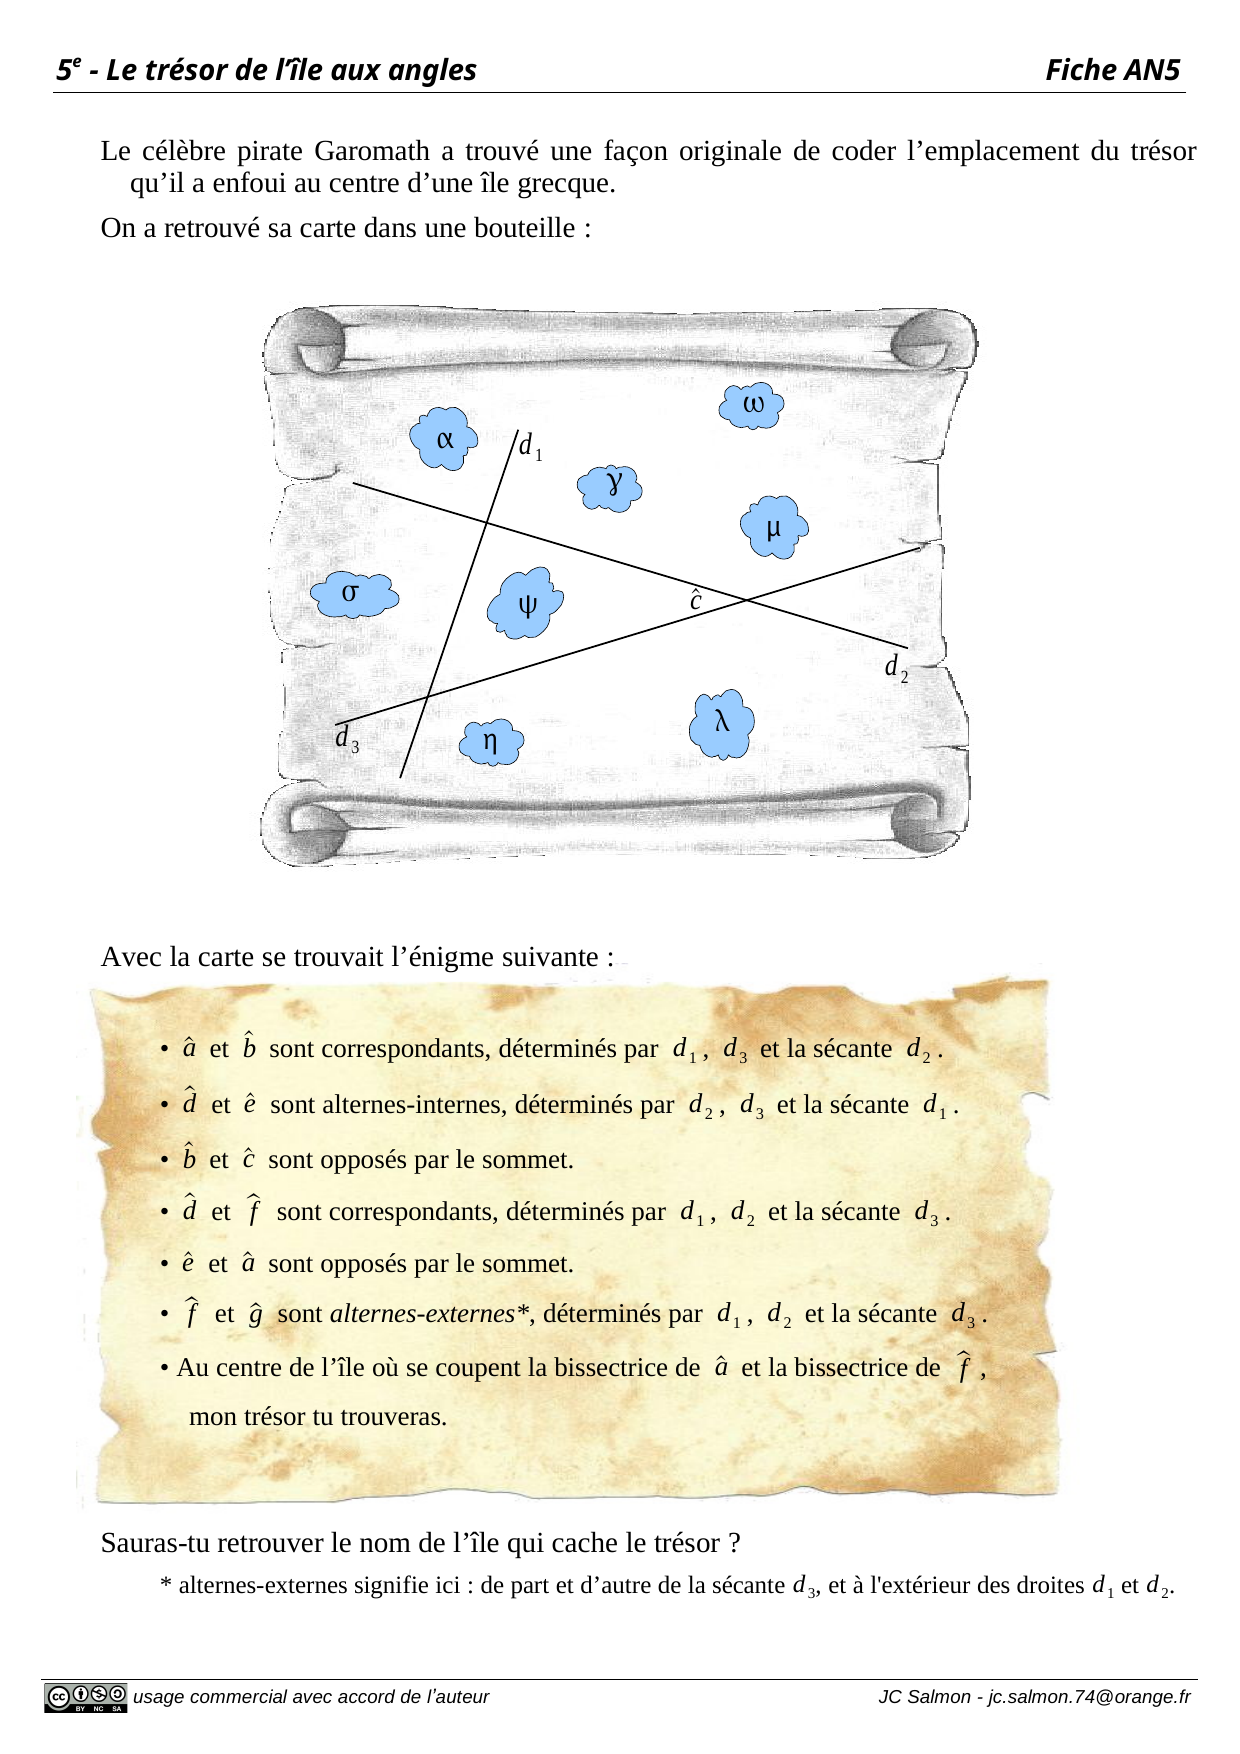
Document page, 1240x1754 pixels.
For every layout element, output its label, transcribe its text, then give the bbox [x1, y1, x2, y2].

text • et sont alternes-externes*, déterminés par , et la sécante . [1080, 1295, 1198, 1338]
picture [76, 963, 1080, 1518]
text • Au centre de l’île où se coupent la bissectrice de et la bissectrice de , [1080, 1349, 1198, 1389]
text • et sont opposés par le sommet. [1080, 1140, 1198, 1180]
picture [447, 966, 456, 971]
text Le célèbre pirate Garomath a trouvé une façon originale de coder l’emplacement du trésor qu’il a enfoui au centre d’une île grecque. [100, 134, 1198, 199]
text * alternes-externes signifie ici : de part et d’autre de la sécante , et à l'extérieur des droites et . [159, 1571, 1198, 1608]
text • et sont correspondants, déterminés par , et la sécante . [1080, 1029, 1198, 1073]
text Sauras-tu retrouver le nom de l’île qui cache le trésor ? [100, 1526, 1198, 1559]
text mon trésor tu trouveras. [1080, 1401, 1198, 1431]
text Avec la carte se trouvait l’énigme suivante : [100, 941, 1198, 973]
text • et sont alternes-internes, déterminés par , et la sécante . [1080, 1085, 1198, 1128]
picture [237, 293, 1003, 879]
text • et sont opposés par le sommet. [1080, 1247, 1198, 1283]
text • et sont correspondants, déterminés par , et la sécante . [1080, 1192, 1198, 1236]
text On a retrouvé sa carte dans une bouteille : [100, 211, 1198, 244]
picture [44, 1683, 128, 1713]
